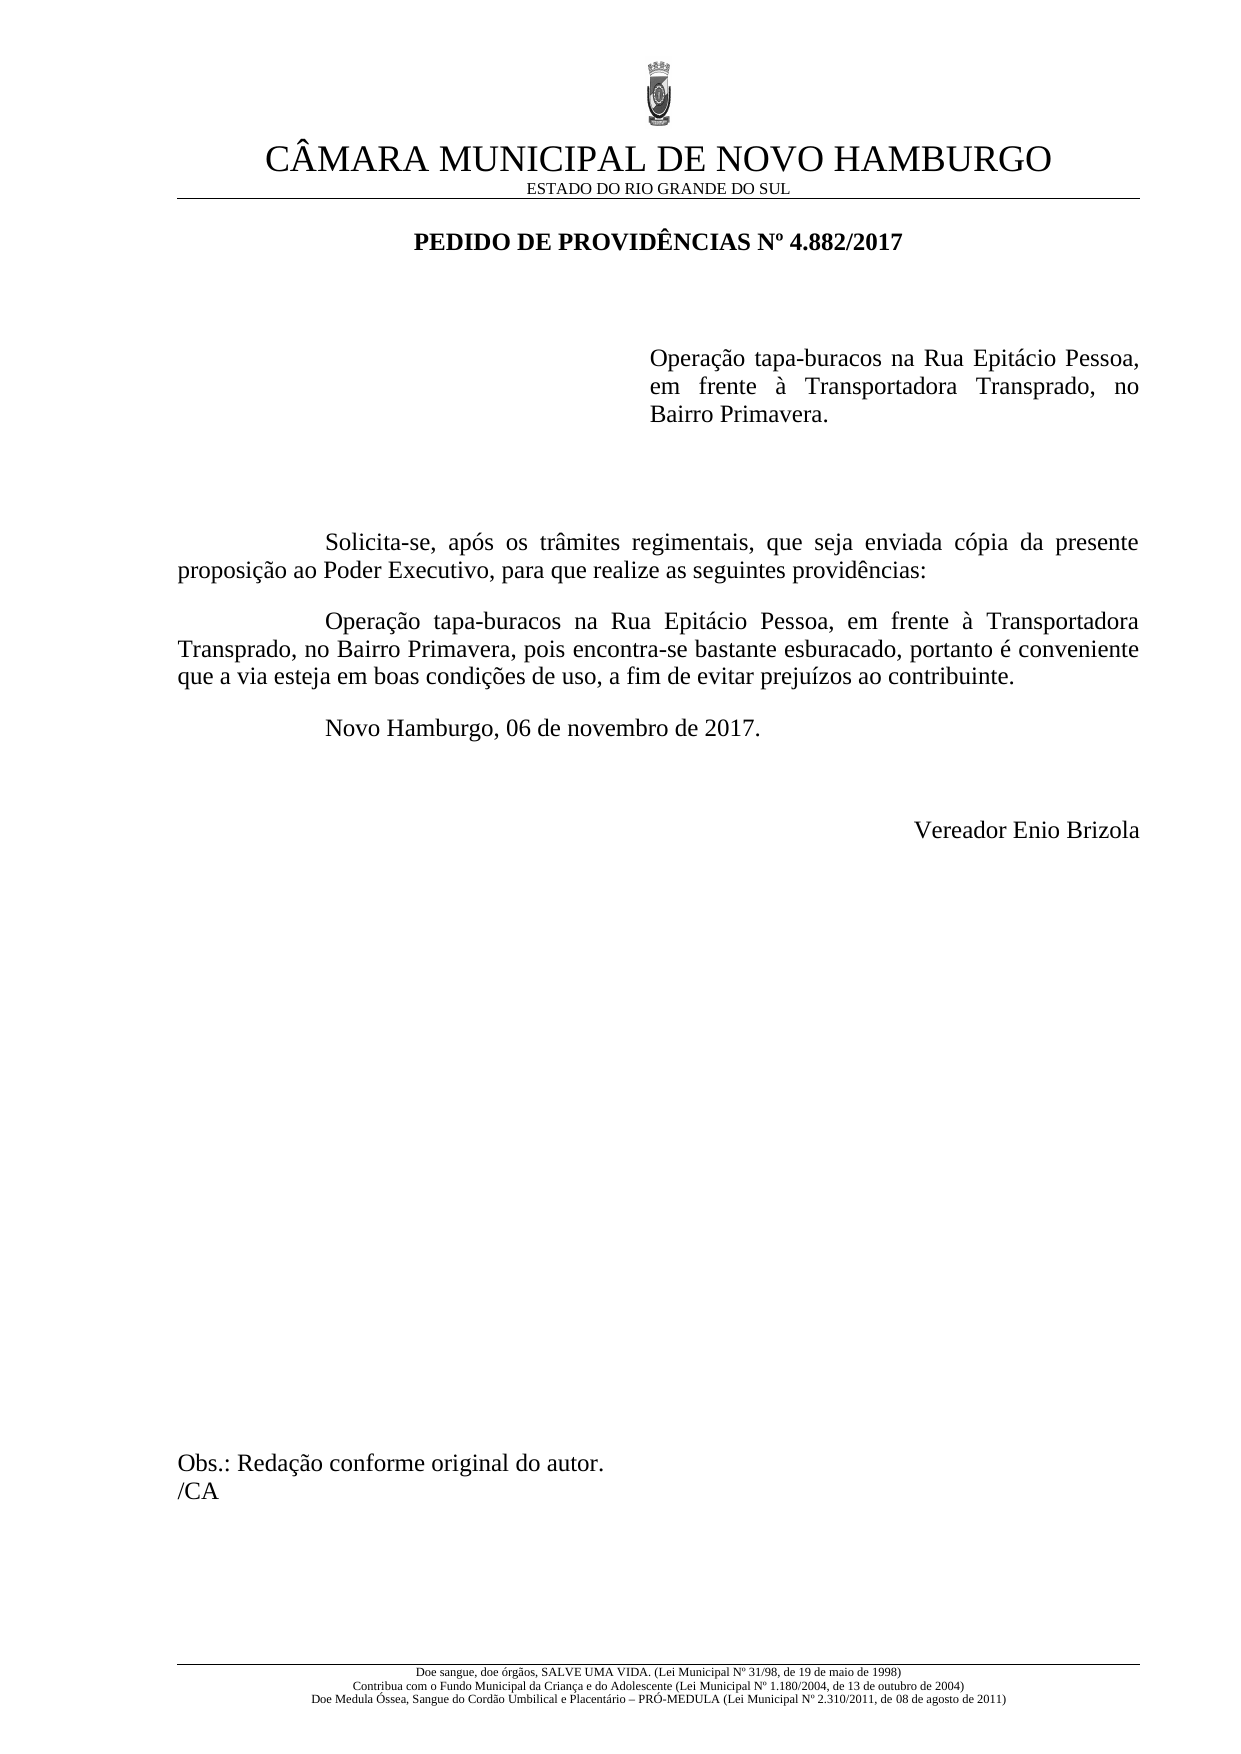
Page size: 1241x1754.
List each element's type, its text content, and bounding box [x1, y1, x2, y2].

text Novo Hamburgo, 06 de novembro de 2017. [177, 714, 1140, 741]
text Solicita-se, após os trâmites regimentais, que seja enviada cópia da presente proposição ao Poder Executivo, para que realize as seguintes providências: [177, 528, 1140, 583]
text Vereador Enio Brizola [177, 816, 1140, 844]
text Obs.: Redação conforme original do autor. [177, 1449, 1140, 1477]
text Operação tapa-buracos na Rua Epitácio Pessoa, em frente à Transportadora Transprado, no Bairro Primavera, pois encontra-se bastante esburacado, portanto é conveniente que a via esteja em boas condições de uso, a fim de evitar prejuízos ao contribuinte. [177, 607, 1140, 690]
text /CA [177, 1477, 1140, 1505]
text Operação tapa-buracos na Rua Epitácio Pessoa, em frente à Transportadora Transprado, no Bairro Primavera. [649, 344, 1140, 428]
text PEDIDO DE PROVIDÊNCIAS Nº 4.882/2017 [177, 228, 1140, 256]
